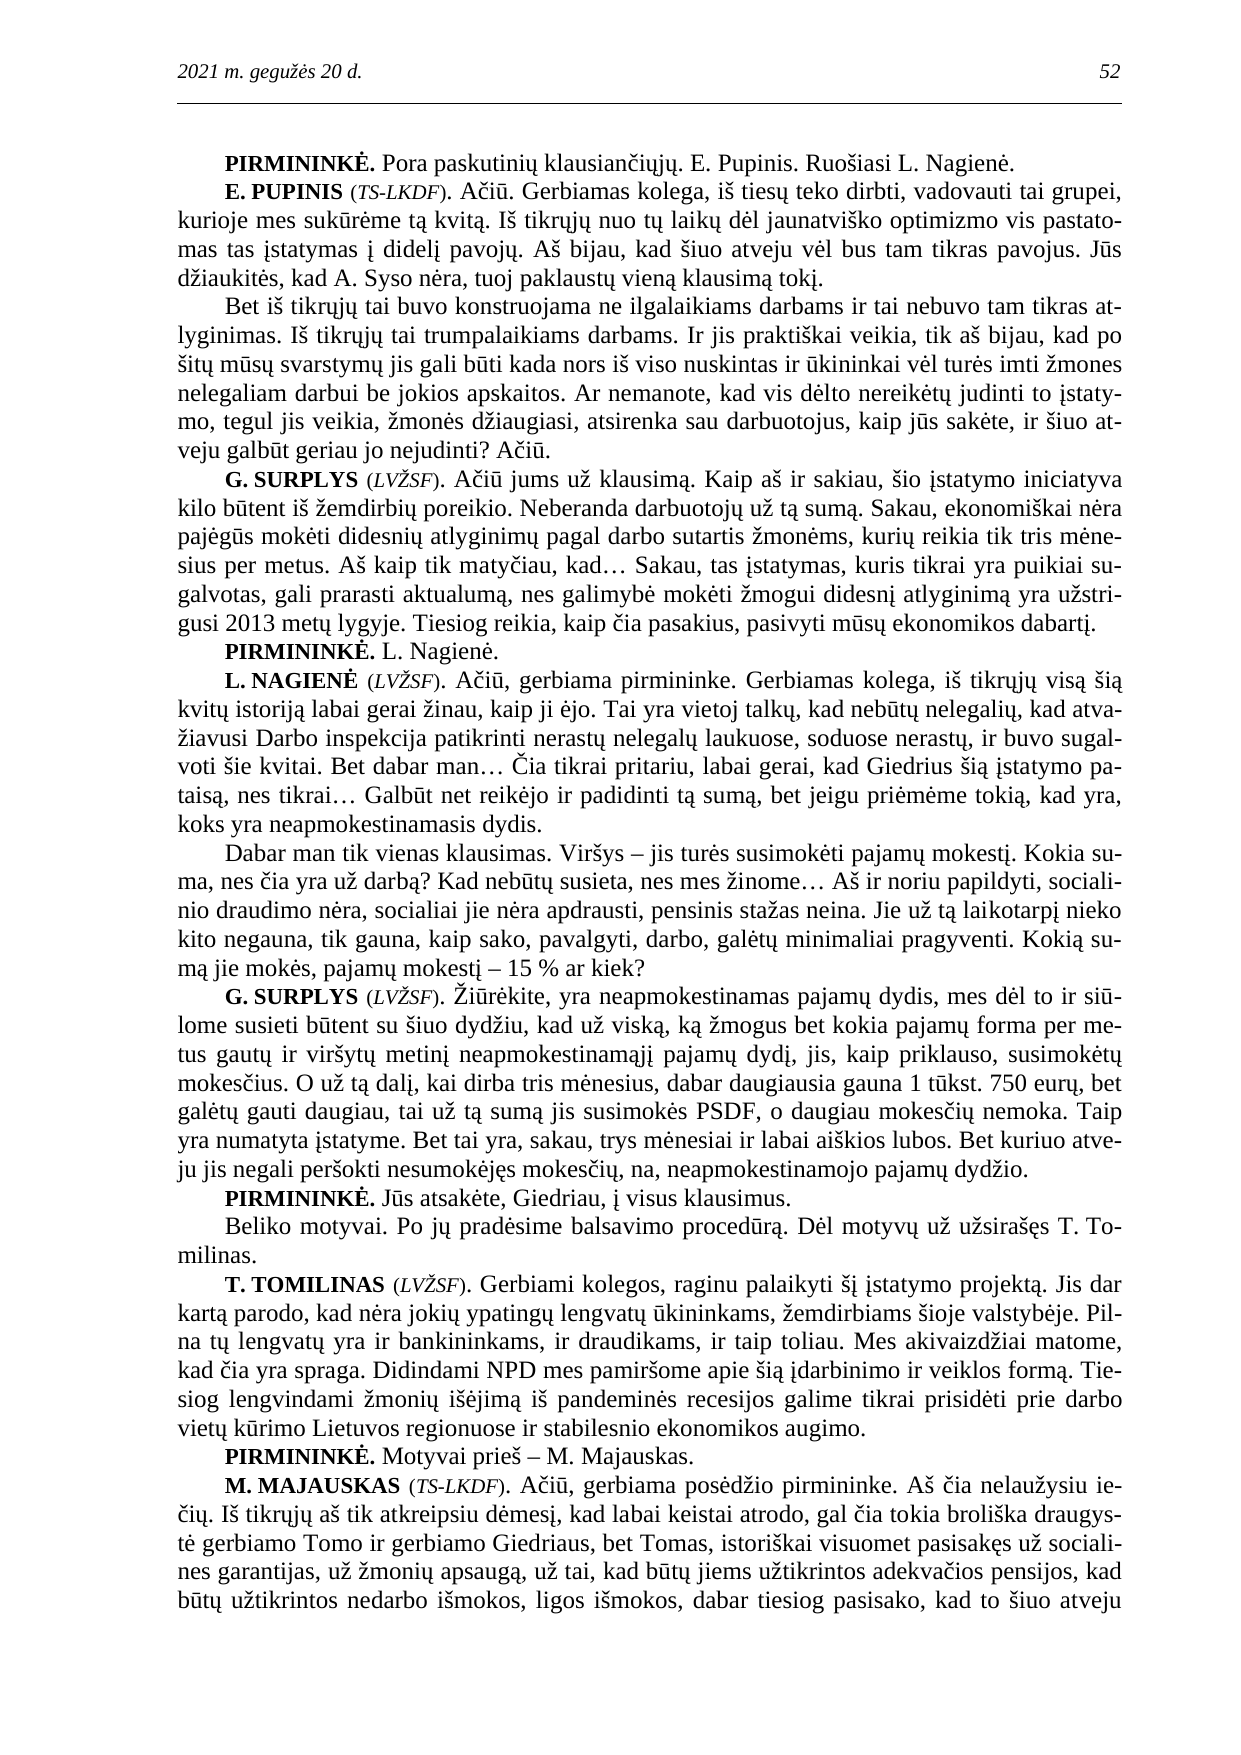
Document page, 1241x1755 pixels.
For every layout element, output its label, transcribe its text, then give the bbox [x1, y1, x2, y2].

text Da­bar man tik vie­nas klau­si­mas. Vir­šys – jis tu­rės su­si­mo­kė­ti pa­ja­mų mo­kes­tį. Ko­kia su­ma, nes čia yra už dar­bą? Kad ne­bū­tų su­sie­ta, nes mes ži­no­me… Aš ir no­riu pa­pil­dy­ti, so­cia­li­nio drau­di­mo nė­ra, so­cia­liai jie nė­ra ap­draus­ti, pen­si­nis sta­žas ne­ina. Jie už tą lai­ko­tar­pį nie­ko ki­to ne­gau­na, tik gau­na, kaip sa­ko, pa­val­gy­ti, dar­bo, ga­lė­tų mi­ni­ma­liai pra­gy­ven­ti. Ko­kią su­mą jie mo­kės, pa­ja­mų mo­kes­tį – 15 % ar kiek? [177, 838, 1122, 981]
text G. SURPLYS (LVŽSF). Ačiū jums už klau­si­mą. Kaip aš ir sa­kiau, šio įsta­ty­mo ini­cia­ty­va ki­lo bū­tent iš žem­dir­bių po­rei­kio. Ne­be­ran­da dar­buo­to­jų už tą su­mą. Sa­kau, eko­no­miš­kai nė­ra pa­jė­gūs mo­kė­ti di­des­nių at­ly­gi­ni­mų pa­gal dar­bo su­tar­tis žmo­nėms, ku­rių rei­kia tik tris mė­ne­sius per me­tus. Aš kaip tik ma­ty­čiau, kad… Sa­kau, tas įsta­ty­mas, ku­ris tik­rai yra pui­kiai su­gal­vo­tas, ga­li pra­ras­ti ak­tu­a­lu­mą, nes ga­li­my­bė mo­kė­ti žmo­gui di­des­nį at­ly­gi­ni­mą yra už­stri­gu­si 2013 me­tų ly­gyje. Tie­siog rei­kia, kaip čia pa­sa­kius, pa­si­vy­ti mū­sų eko­no­mi­kos da­bar­tį. [177, 464, 1122, 636]
text Bet iš tik­rų­jų tai bu­vo kon­struo­ja­ma ne il­ga­lai­kiams dar­bams ir tai ne­bu­vo tam tik­ras at­ly­gi­ni­mas. Iš tik­rų­jų tai trum­pa­lai­kiams dar­bams. Ir jis prak­tiš­kai vei­kia, tik aš bi­jau, kad po ši­tų mū­sų svars­ty­mų jis ga­li bū­ti ka­da nors iš vi­so nu­skin­tas ir ūki­nin­kai vėl tu­rės im­ti žmo­nes ne­le­ga­liam dar­bui be jo­kios ap­skai­tos. Ar ne­ma­no­te, kad vis dėl­to ne­rei­kė­tų ju­din­ti to įsta­ty­mo, te­gul jis vei­kia, žmo­nės džiau­gia­si, at­si­ren­ka sau dar­buo­to­jus, kaip jūs sa­kė­te, ir šiuo at­ve­ju gal­būt ge­riau jo ne­ju­din­ti? Ačiū. [177, 291, 1122, 464]
text M. MAJAUSKAS (TS-LKDF). Ačiū, ger­bia­ma po­sė­džio pir­mi­nin­ke. Aš čia ne­lau­žy­siu ie­čių. Iš tik­rų­jų aš tik at­kreip­siu dė­me­sį, kad la­bai keis­tai at­ro­do, gal čia to­kia bro­liš­ka drau­gys­tė ger­bia­mo To­mo ir ger­bia­mo Gied­riaus, bet To­mas, is­to­riš­kai vi­suo­met pa­si­sa­kęs už so­cia­li­nes ga­ran­ti­jas, už žmo­nių ap­sau­gą, už tai, kad bū­tų jiems už­tik­rin­tos adek­va­čios pen­si­jos, kad bū­tų už­tik­rin­tos ne­dar­bo iš­mo­kos, li­gos iš­mo­kos, da­bar tie­siog pa­si­sa­ko, kad to šiuo at­ve­ju [177, 1470, 1122, 1614]
text E. PUPINIS (TS-LKDF). Ačiū. Ger­bia­mas ko­le­ga, iš tie­sų te­ko dirb­ti, va­do­vau­ti tai gru­pei, ku­rio­je mes su­kū­rė­me tą kvi­tą. Iš tik­rų­jų nuo tų lai­kų dėl jau­nat­viš­ko op­ti­miz­mo vis pa­sta­to­mas tas įsta­ty­mas į di­de­lį pa­vo­jų. Aš bi­jau, kad šiuo at­ve­ju vėl bus tam tik­ras pa­vo­jus. Jūs džiau­ki­tės, kad A. Sy­so nė­ra, tuoj pa­klaus­tų vie­ną klau­si­mą to­kį. [177, 176, 1122, 291]
text PIRMININKĖ. Mo­ty­vai prieš – M. Ma­jaus­kas. [177, 1441, 1122, 1470]
text L. NAGIENĖ (LVŽSF). Ačiū, ger­bia­ma pir­mi­nin­ke. Ger­bia­mas ko­le­ga, iš tik­rų­jų vi­są šią kvi­tų is­to­ri­ją la­bai ge­rai ži­nau, kaip ji ėjo. Tai yra vie­toj tal­kų, kad ne­bū­tų ne­le­ga­lių, kad at­va­žia­vu­si Dar­bo ins­pek­ci­ja pa­tik­rin­ti ne­ras­tų ne­le­ga­lų lau­kuo­se, so­duo­se ne­ras­tų, ir bu­vo su­gal­vo­ti šie kvi­tai. Bet da­bar man… Čia tik­rai pri­ta­riu, la­bai ge­rai, kad Gied­rius šią įsta­ty­mo pa­tai­są, nes tik­rai… Gal­būt net rei­kė­jo ir pa­di­din­ti tą su­mą, bet jei­gu pri­ėmė­me to­kią, kad yra, koks yra ne­ap­mo­kes­ti­na­masis dy­dis. [177, 665, 1122, 838]
text G. SURPLYS (LVŽSF). Žiū­rė­ki­te, yra ne­ap­mo­kes­ti­na­mas pa­ja­mų dy­dis, mes dėl to ir siū­lo­me su­sie­ti bū­tent su šiuo dy­džiu, kad už vis­ką, ką žmo­gus bet ko­kia pa­ja­mų for­ma per me­tus gau­tų ir vir­šy­tų me­ti­nį ne­ap­mo­kes­ti­na­mą­jį pa­ja­mų dy­dį, jis, kaip pri­klau­so, su­si­mo­kė­tų mo­kes­čius. O už tą da­lį, kai dir­ba tris mė­ne­sius, da­bar dau­giau­sia gauna 1 tūkst. 750 eu­rų, bet ga­lė­tų gau­ti dau­giau, tai už tą su­mą jis su­si­mo­kės PSDF, o dau­giau mo­kes­čių ne­mo­ka. Taip yra nu­ma­ty­ta įsta­ty­me. Bet tai yra, sa­kau, trys mė­ne­siai ir la­bai aiš­kios lu­bos. Bet ku­riuo at­ve­ju jis ne­ga­li per­šok­ti ne­su­mo­kė­jęs mo­kes­čių, na, ne­ap­mo­kes­ti­na­mo­jo pa­ja­mų dy­džio. [177, 981, 1122, 1183]
text T. TOMILINAS (LVŽSF). Ger­bia­mi ko­le­gos, ra­gi­nu pa­lai­ky­ti šį įsta­ty­mo pro­jek­tą. Jis dar kar­tą pa­ro­do, kad nė­ra jo­kių ypa­tin­gų leng­va­tų ūki­nin­kams, žem­dir­biams šio­je vals­ty­bė­je. Pil­na tų leng­va­tų yra ir ban­ki­nin­kams, ir drau­di­kams, ir taip to­liau. Mes aki­vaiz­džiai ma­to­me, kad čia yra spra­ga. Di­din­da­mi NPD mes pa­mir­šo­me apie šią įdar­bi­ni­mo ir veik­los for­mą. Tie­siog leng­vin­da­mi žmo­nių iš­ėji­mą iš pan­de­mi­nės re­ce­si­jos ga­li­me tik­rai pri­si­dė­ti prie dar­bo vie­tų kū­ri­mo Lie­tu­vos re­gio­nuo­se ir sta­bi­les­nio eko­no­mi­kos au­gi­mo. [177, 1269, 1122, 1441]
text PIRMININKĖ. L. Na­gie­nė. [177, 636, 1122, 665]
text Be­li­ko mo­ty­vai. Po jų pra­dė­si­me bal­sa­vi­mo pro­ce­dū­rą. Dėl mo­ty­vų už už­si­ra­šęs T. To­mi­li­nas. [177, 1211, 1122, 1269]
text PIRMININKĖ. Jūs at­sa­kė­te, Gied­riau, į vi­sus klau­si­mus. [177, 1183, 1122, 1211]
text PIRMININKĖ. Po­ra pas­ku­ti­nių klau­sian­čių­jų. E. Pu­pi­nis. Ruo­šia­si L. Na­gie­nė. [177, 148, 1122, 176]
